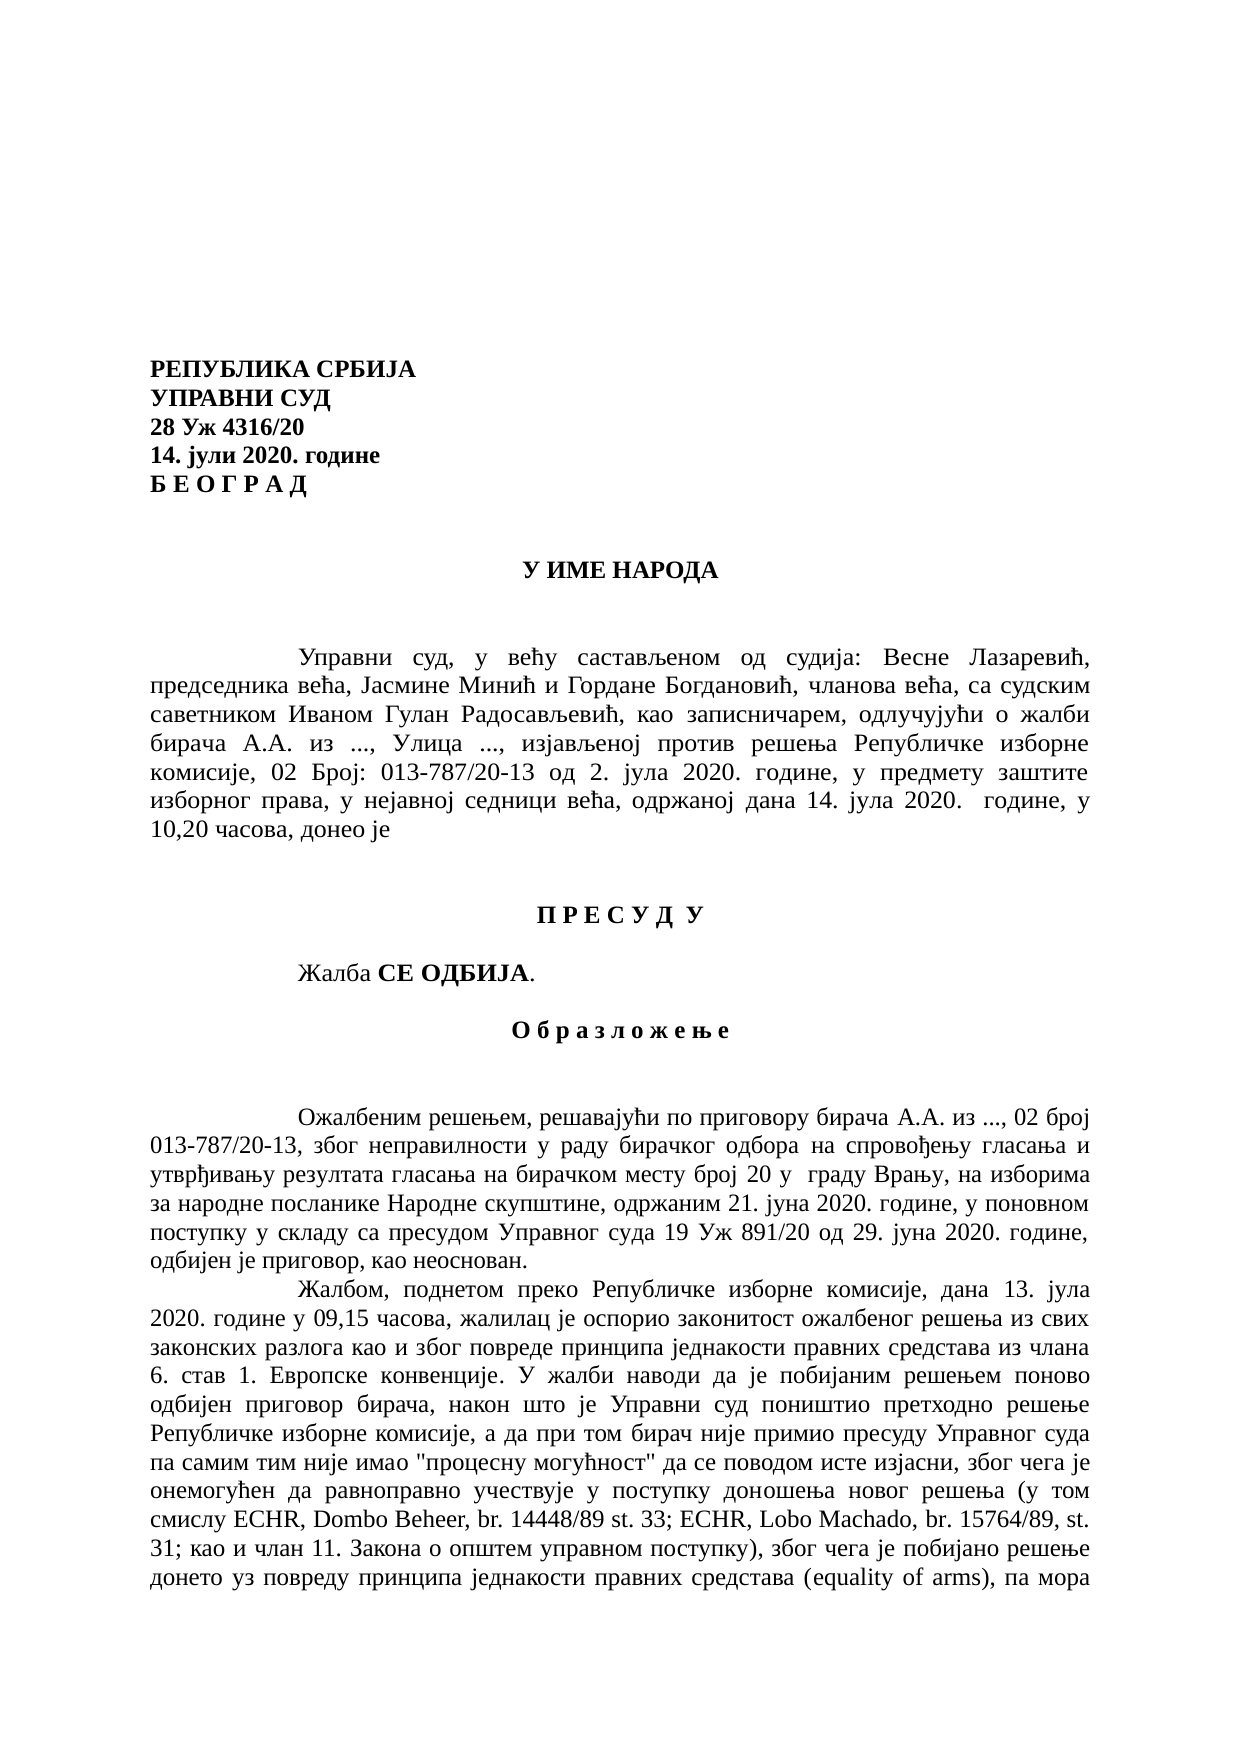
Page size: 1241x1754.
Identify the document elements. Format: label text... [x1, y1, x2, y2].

text 28 Уж 4316/20 [150, 412, 1090, 440]
text О б р а з л о ж е њ е [150, 1015, 1090, 1044]
text Б Е О Г Р А Д [150, 469, 1090, 498]
text РЕПУБЛИКА СРБИЈА [150, 148, 1090, 383]
text УПРАВНИ СУД [150, 383, 1090, 412]
text Жалба СЕ ОДБИЈА. [150, 958, 1090, 987]
text Жалбом, поднетом преко Републичке изборне комисије, дана 13. јула 2020. године у 09,15 часова, жалилац је оспорио законитост ожалбеног решења из свих законских разлога као и због повреде принципа једнакости правних средстава из члана 6. став 1. Европске конвенције. У жалби наводи да је побијаним решењем поново одбијен приговор бирача, након што је Управни суд поништио претходно решење Републичке изборне комисије, а да при том бирач није примио пресуду Управног суда па самим тим није имао "процесну могућност" да се поводом исте изјасни, због чега је онемогућен да равноправно учествује у поступку доношења новог решења (у том смислу ECHR, Dombo Beheer, br. 14448/89 st. 33; ECHR, Lobo Machado, br. 15764/89, st. 31; као и члан 11. Закона о општем управном поступку), због чега је побијано решење донето уз повреду принципа једнакости правних средстава (equality of arms), па мора [150, 1274, 1090, 1590]
text Ожалбеним решењем, решавајући по приговору бирача A.A. из ..., 02 број 013-787/20-13, због неправилности у раду бирачког одбора на спровођењу гласања и утврђивању резултата гласања на бирачком месту број 20 у граду Врању, на изборима за народне посланике Народне скупштине, одржаним 21. јуна 2020. године, у поновном поступку у складу са пресудом Управног суда 19 Уж 891/20 од 29. јуна 2020. године, одбијен је приговор, као неоснован. [150, 1102, 1090, 1274]
text Управни суд, у већу састављеном од судија: Весне Лазаревић, председника већа, Јасмине Минић и Гордане Богдановић, чланова већа, са судским саветником Иваном Гулан Радосављевић, као записничарем, одлучујући о жалби бирача A.A. из ..., Улица ..., изјављеној против решења Републичке изборне комисије, 02 Број: 013-787/20-13 од 2. јула 2020. године, у предмету заштите изборног права, у нејавној седници већа, одржаној дана 14. јула 2020. године, у 10,20 часова, донео је [150, 642, 1090, 843]
text У ИМЕ НАРОДА [150, 555, 1090, 584]
text П Р Е С У Д У [150, 900, 1090, 929]
text 14. јули 2020. године [150, 440, 1090, 469]
